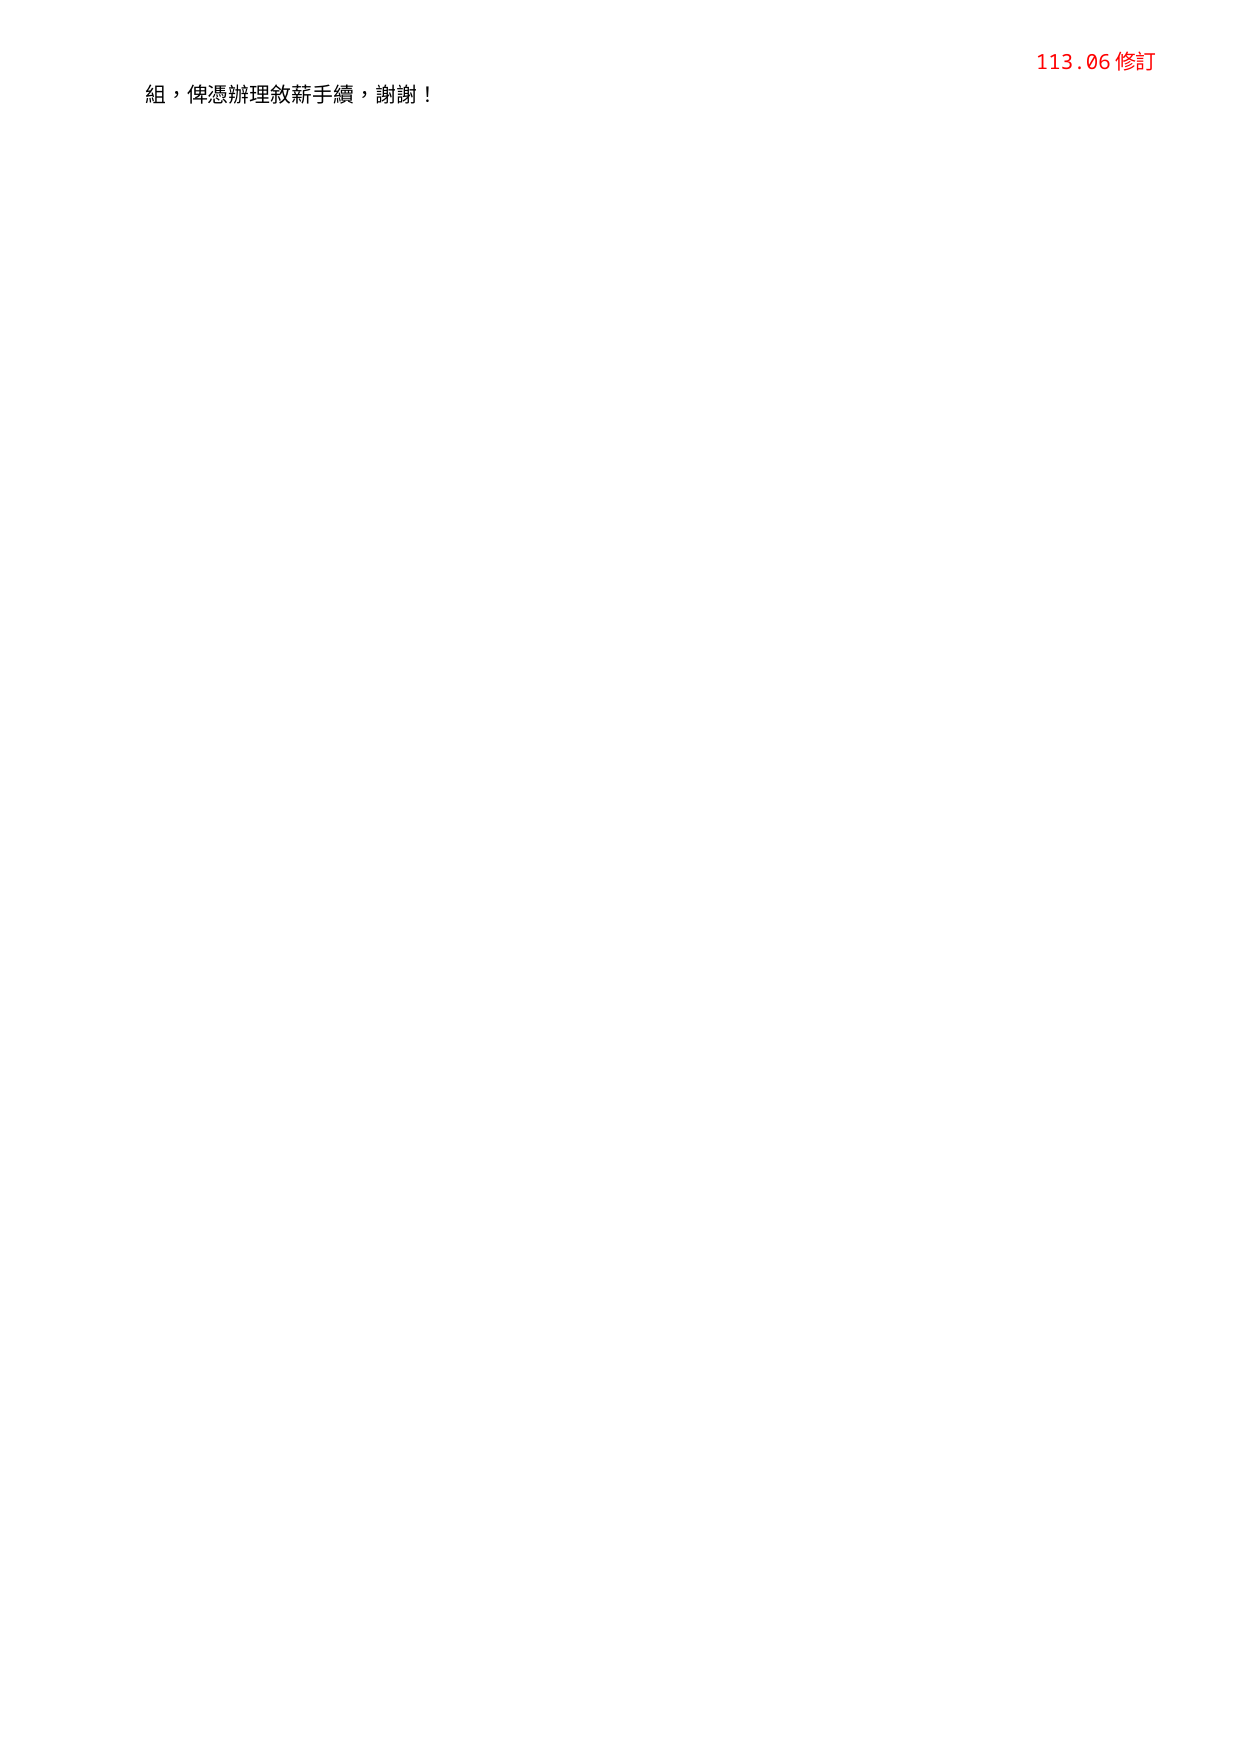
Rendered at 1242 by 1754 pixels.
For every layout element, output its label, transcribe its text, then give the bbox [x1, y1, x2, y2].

text 組，俾憑辦理敘薪手續，謝謝！ [81, 76, 1156, 109]
